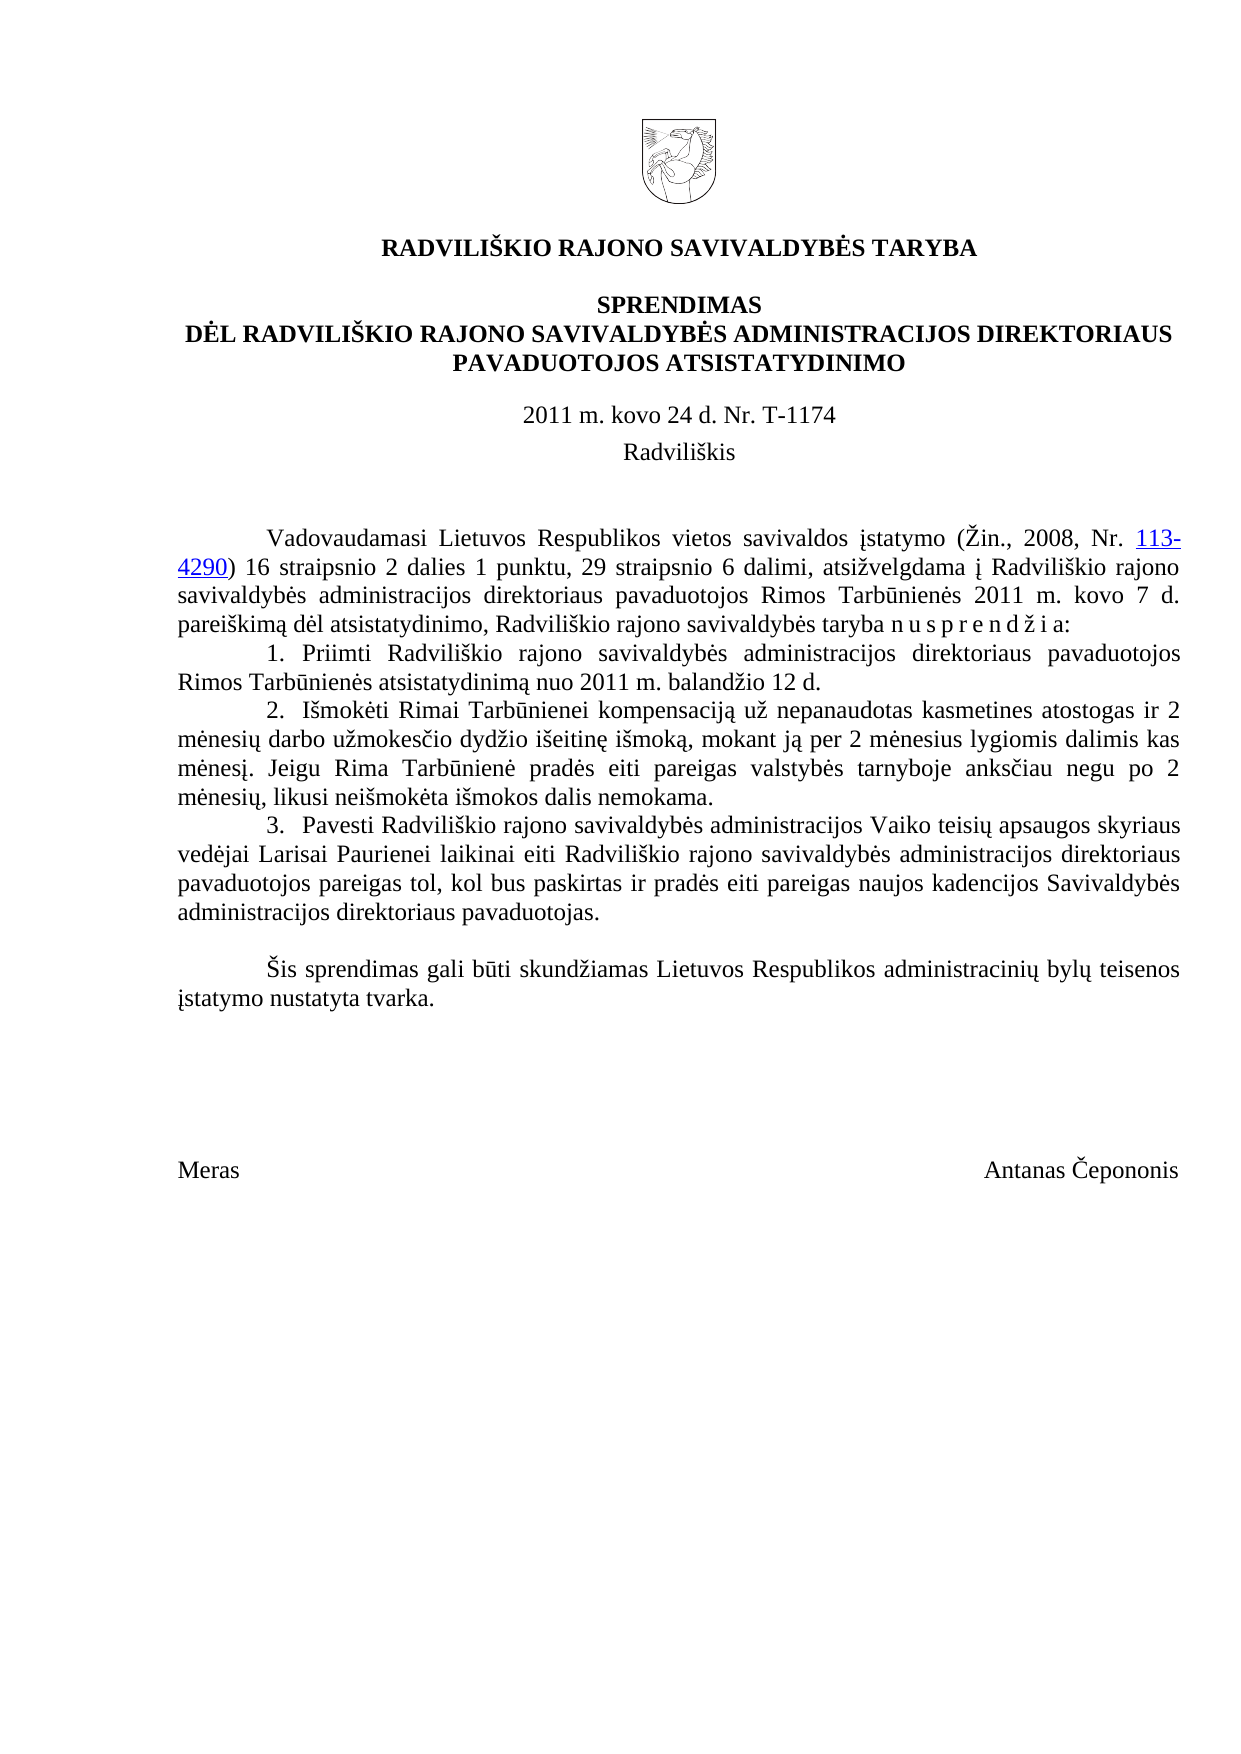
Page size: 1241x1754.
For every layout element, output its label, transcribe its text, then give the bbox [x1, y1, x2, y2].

text 2. Išmokėti Rimai Tarbūnienei kompensaciją už nepanaudotas kasmetines atostogas ir 2 mėnesių darbo užmokesčio dydžio išeitinę išmoką, mokant ją per 2 mėnesius lygiomis dalimis kas mėnesį. Jeigu Rima Tarbūnienė pradės eiti pareigas valstybės tarnyboje anksčiau negu po 2 mėnesių, likusi neišmokėta išmokos dalis nemokama. [177, 695, 1181, 810]
text 1. Priimti Radviliškio rajono savivaldybės administracijos direktoriaus pavaduotojos Rimos Tarbūnienės atsistatydinimą nuo 2011 m. balandžio 12 d. [177, 638, 1181, 695]
text Meras Antanas Čepononis [177, 1155, 1181, 1184]
text DĖL RADVILIŠKIO RAJONO SAVIVALDYBĖS ADMINISTRACIJOS DIREKTORIAUS PAVADUOTOJOS ATSISTATYDINIMO [177, 319, 1181, 377]
text RADVILIŠKIO RAJONO SAVIVALDYBĖS TARYBA [177, 233, 1181, 262]
text SPRENDIMAS [177, 290, 1181, 319]
text Šis sprendimas gali būti skundžiamas Lietuvos Respublikos administracinių bylų teisenos įstatymo nustatyta tvarka. [177, 954, 1181, 1012]
text 2011 m. kovo 24 d. Nr. T-1174 [177, 401, 1181, 429]
text Vadovaudamasi Lietuvos Respublikos vietos savivaldos įstatymo (Žin., 2008, Nr. 113-4290) 16 straipsnio 2 dalies 1 punktu, 29 straipsnio 6 dalimi, atsižvelgdama į Radviliškio rajono savivaldybės administracijos direktoriaus pavaduotojos Rimos Tarbūnienės 2011 m. kovo 7 d. pareiškimą dėl atsistatydinimo, Radviliškio rajono savivaldybės taryba nusprendžia: [177, 523, 1181, 638]
text Radviliškis [177, 437, 1181, 465]
text 3. Pavesti Radviliškio rajono savivaldybės administracijos Vaiko teisių apsaugos skyriaus vedėjai Larisai Paurienei laikinai eiti Radviliškio rajono savivaldybės administracijos direktoriaus pavaduotojos pareigas tol, kol bus paskirtas ir pradės eiti pareigas naujos kadencijos Savivaldybės administracijos direktoriaus pavaduotojas. [177, 810, 1181, 925]
